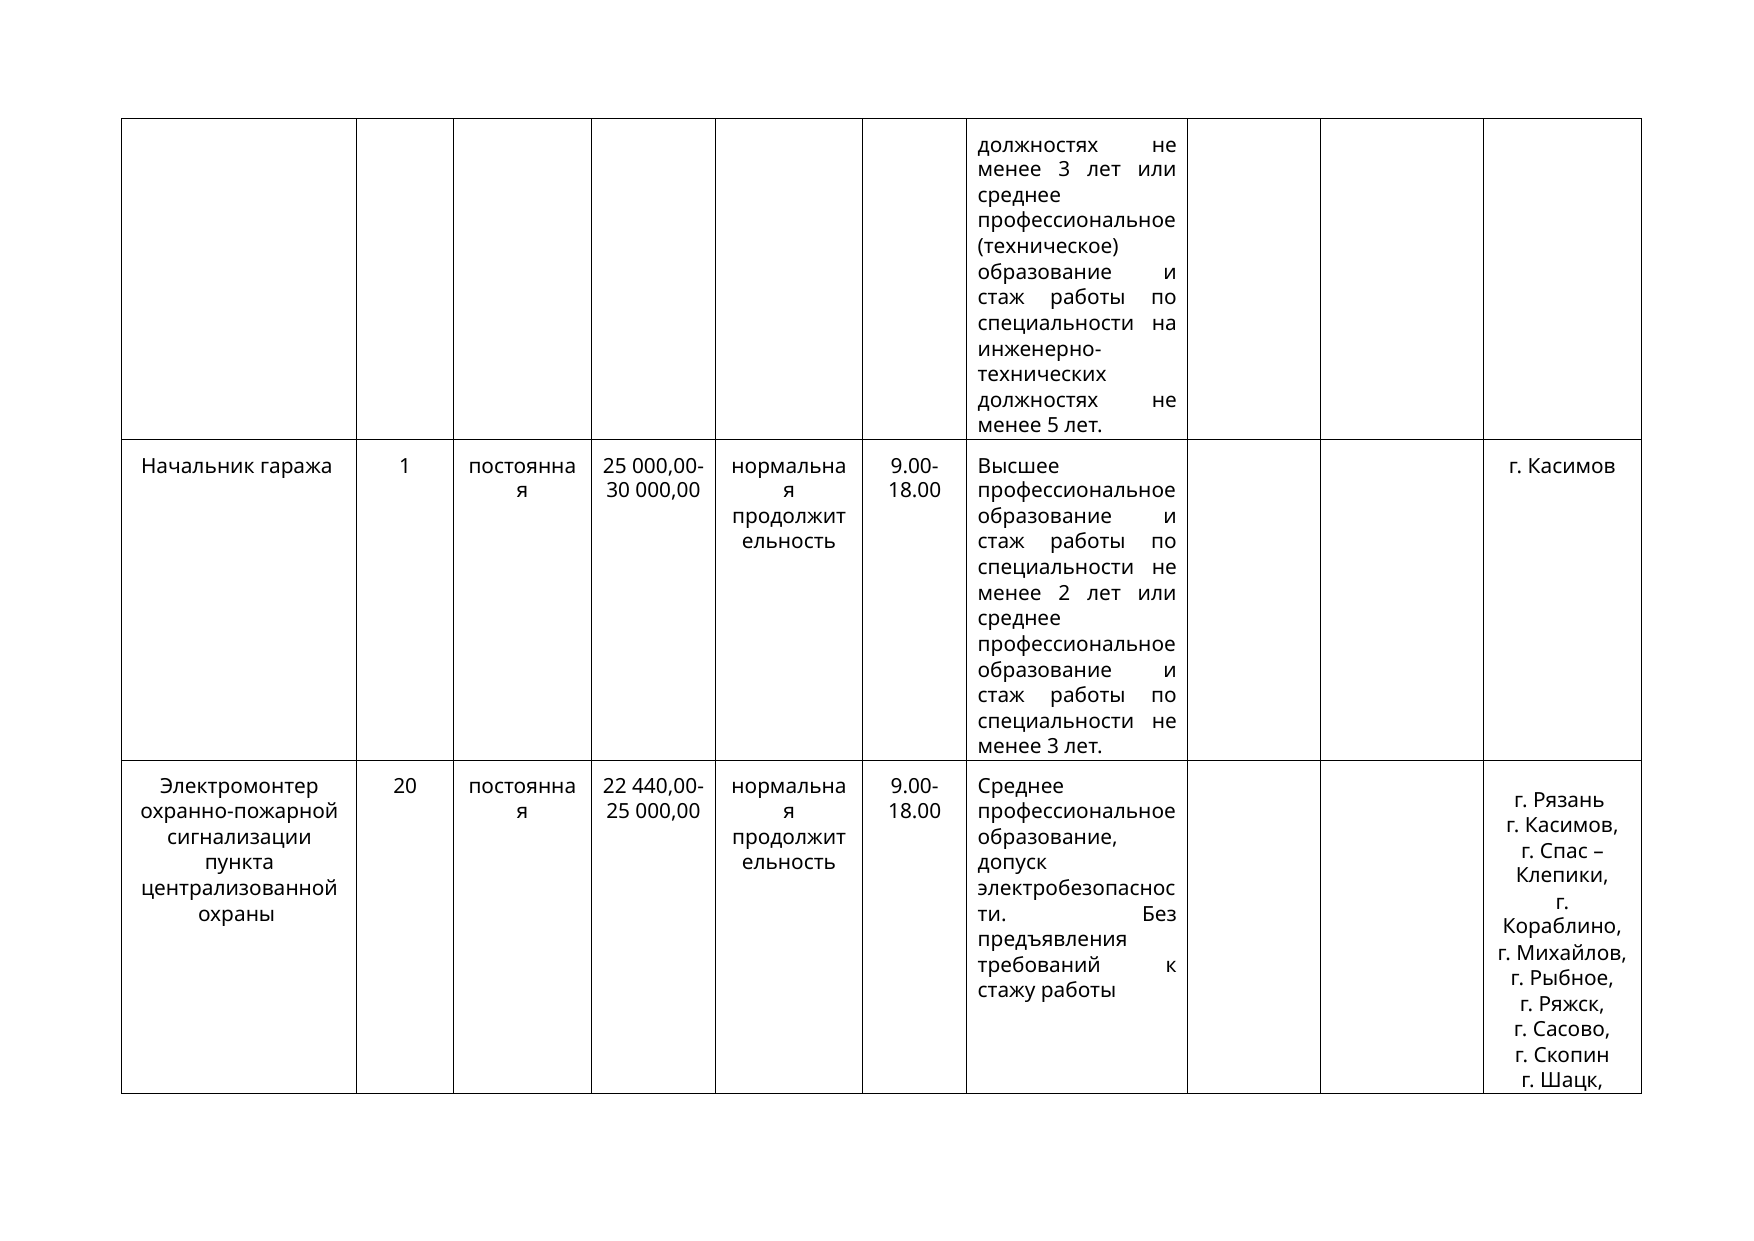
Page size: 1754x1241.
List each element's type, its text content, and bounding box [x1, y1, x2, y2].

table_cell [592, 119, 715, 439]
table_cell 9.00-18.00 [863, 761, 966, 1093]
table_cell [1321, 761, 1483, 1093]
table_cell [1188, 440, 1320, 760]
table_cell Начальник гаража [122, 440, 356, 760]
table_cell [357, 119, 453, 439]
table_cell [1321, 440, 1483, 760]
table_cell нормальная продолжительность [716, 440, 862, 760]
table_cell постоянная [454, 761, 591, 1093]
table_cell г. Рязань г. Касимов, г. Спас – Клепики, г. Кораблино, г. Михайлов, г. Рыбное, г. Ряжск, г. Сасово, г. Скопин г. Шацк, [1484, 761, 1641, 1093]
table_cell 9.00-18.00 [863, 440, 966, 760]
table_cell [122, 119, 356, 439]
table_cell 22 440,00-25 000,00 [592, 761, 715, 1093]
table_cell Среднее профессиональное образование, допуск электробезопасности. Без предъявления требований к стажу работы [967, 761, 1187, 1093]
table_cell нормальная продолжительность [716, 761, 862, 1093]
table_cell Высшее профессиональное образование и стаж работы по специальности не менее 2 лет или среднее профессиональное образование и стаж работы по специальности не менее 3 лет. [967, 440, 1187, 760]
table_cell 25 000,00-30 000,00 [592, 440, 715, 760]
table_cell г. Касимов [1484, 440, 1641, 760]
table_cell постоянная [454, 440, 591, 760]
table_cell [716, 119, 862, 439]
table_cell [1188, 119, 1320, 439]
table_cell [1321, 119, 1483, 439]
table_cell 20 [357, 761, 453, 1093]
table_cell [1188, 761, 1320, 1093]
table_cell [454, 119, 591, 439]
table_cell Электромонтер охранно-пожарной сигнализации пункта централизованной охраны [122, 761, 356, 1093]
table_cell должностях не менее 3 лет или среднее профессиональное (техническое) образование и стаж работы по специальности на инженерно-технических должностях не менее 5 лет. [967, 119, 1187, 439]
table_cell [863, 119, 966, 439]
table_cell 1 [357, 440, 453, 760]
table_cell [1484, 119, 1641, 439]
